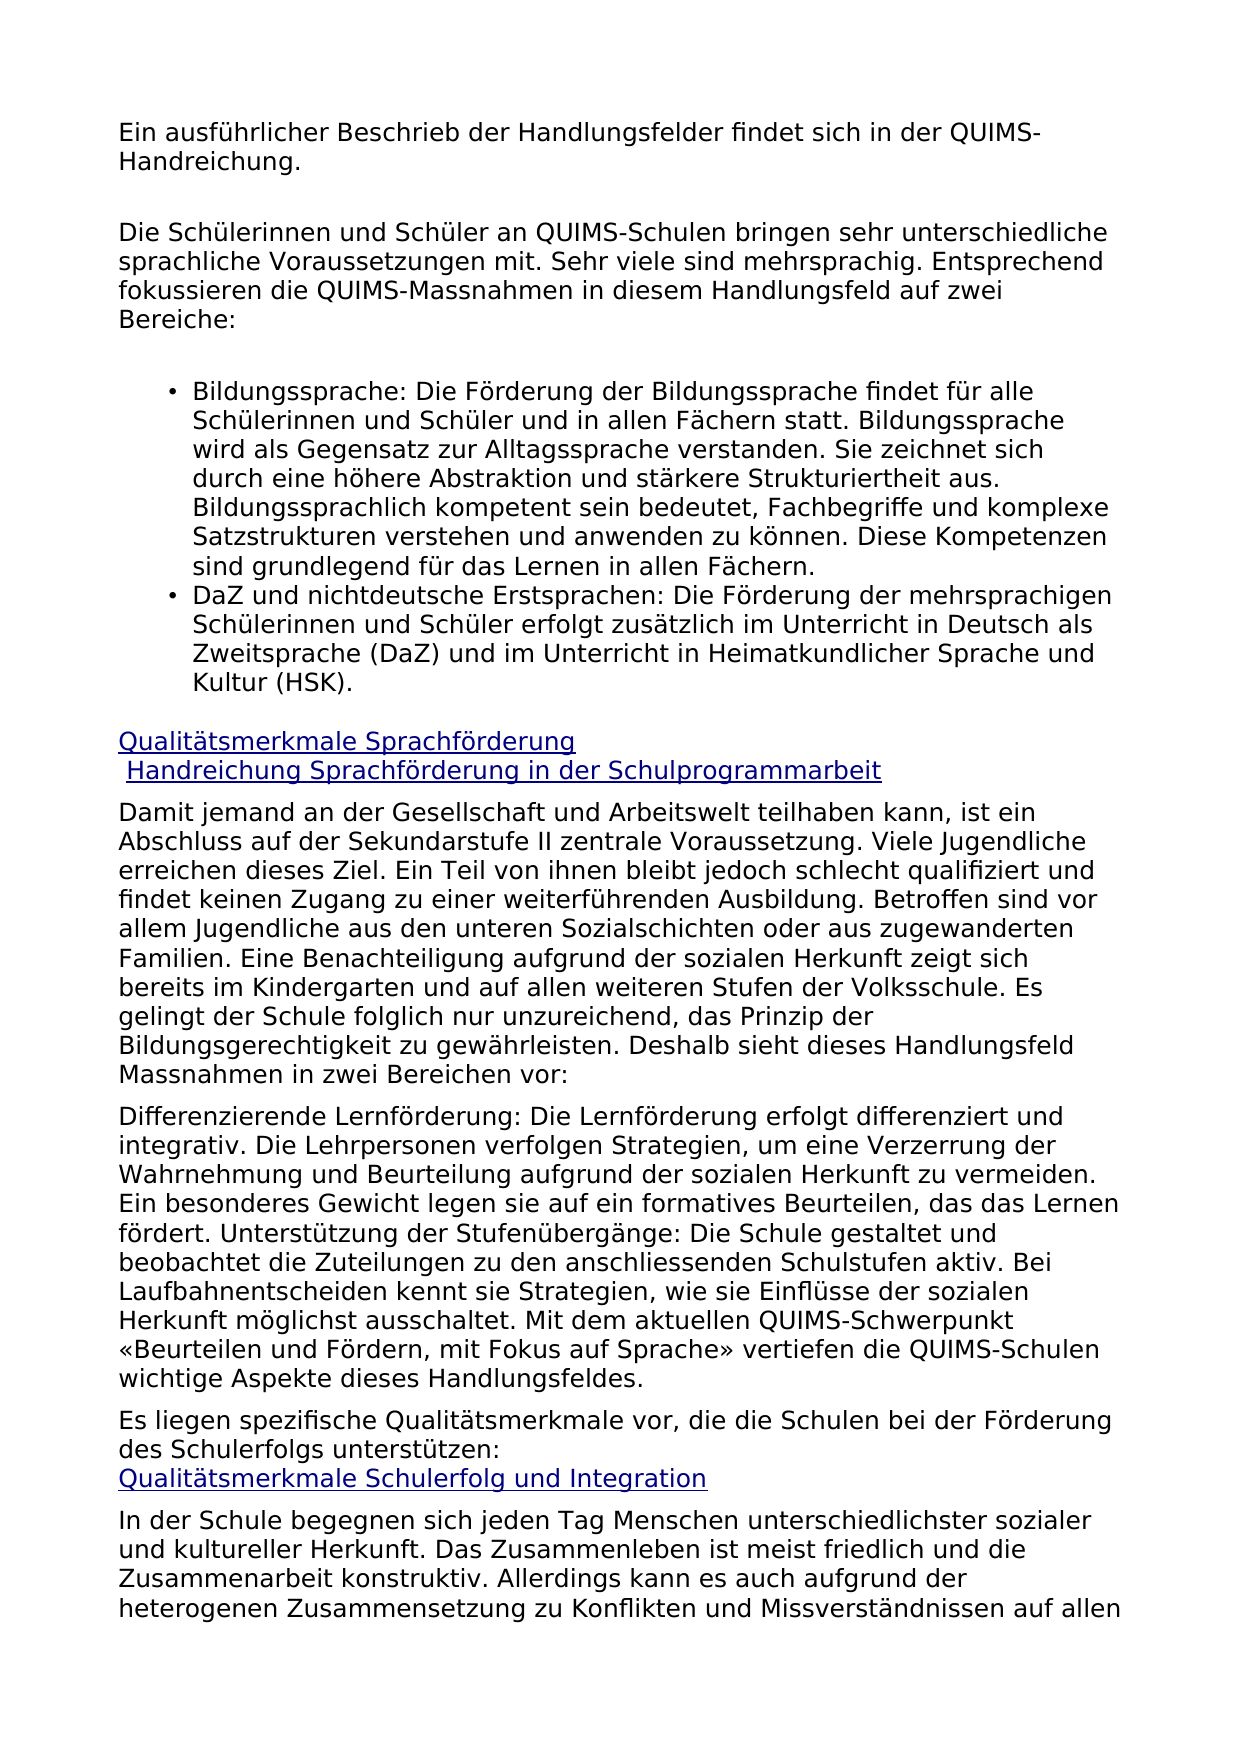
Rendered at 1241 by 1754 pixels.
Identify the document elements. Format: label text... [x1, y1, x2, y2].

text In der Schule begegnen sich jeden Tag Menschen unterschiedlichster sozialer und kultureller Herkunft. Das Zusammenleben ist meist friedlich und die Zusammenarbeit konstruktiv. Allerdings kann es auch aufgrund der heterogenen Zusammensetzung zu Konflikten und Missverständnissen auf allen [118, 1506, 1122, 1623]
text Die Schülerinnen und Schüler an QUIMS-Schulen bringen sehr unterschiedliche sprachliche Voraussetzungen mit. Sehr viele sind mehrsprachig. Entsprechend fokussieren die QUIMS-Massnahmen in diesem Handlungsfeld auf zwei Bereiche: [118, 218, 1122, 335]
list Bildungssprache: Die Förderung der Bildungssprache findet für alle Schülerinnen und Schüler und in allen Fächern statt. Bildungssprache wird als Gegensatz zur Alltagssprache verstanden. Sie zeichnet sich durch eine höhere Abstraktion und stärkere Strukturiertheit aus. Bildungssprachlich kompetent sein bedeutet, Fachbegriffe und komplexe Satzstrukturen verstehen und anwenden zu können. Diese Kompetenzen sind grundlegend für das Lernen in allen Fächern. [177, 377, 1122, 581]
text Es liegen spezifische Qualitätsmerkmale vor, die die Schulen bei der Förderung des Schulerfolgs unterstützen: Qualitätsmerkmale Schulerfolg und Integration [118, 1406, 1122, 1494]
text Damit jemand an der Gesellschaft und Arbeitswelt teilhaben kann, ist ein Abschluss auf der Sekundarstufe II zentrale Voraussetzung. Viele Jugendliche erreichen dieses Ziel. Ein Teil von ihnen bleibt jedoch schlecht qualifiziert und findet keinen Zugang zu einer weiterführenden Ausbildung. Betroffen sind vor allem Jugendliche aus den unteren Sozialschichten oder aus zugewanderten Familien. Eine Benachteiligung aufgrund der sozialen Herkunft zeigt sich bereits im Kindergarten und auf allen weiteren Stufen der Volksschule. Es gelingt der Schule folglich nur unzureichend, das Prinzip der Bildungsgerechtigkeit zu gewährleisten. Deshalb sieht dieses Handlungsfeld Massnahmen in zwei Bereichen vor: [118, 798, 1122, 1089]
text Differenzierende Lernförderung: Die Lernförderung erfolgt differenziert und integrativ. Die Lehrpersonen verfolgen Strategien, um eine Verzerrung der Wahrnehmung und Beurteilung aufgrund der sozialen Herkunft zu vermeiden. Ein besonderes Gewicht legen sie auf ein formatives Beurteilen, das das Lernen fördert. Unterstützung der Stufenübergänge: Die Schule gestaltet und beobachtet die Zuteilungen zu den anschliessenden Schulstufen aktiv. Bei Laufbahnentscheiden kennt sie Strategien, wie sie Einflüsse der sozialen Herkunft möglichst ausschaltet. Mit dem aktuellen QUIMS-Schwerpunkt «Beurteilen und Fördern, mit Fokus auf Sprache» vertiefen die QUIMS-Schulen wichtige Aspekte dieses Handlungsfeldes. [118, 1102, 1122, 1394]
text Ein ausführlicher Beschrieb der Handlungsfelder findet sich in der QUIMS-Handreichung. [118, 118, 1122, 206]
list DaZ und nichtdeutsche Erstsprachen: Die Förderung der mehrsprachigen Schülerinnen und Schüler erfolgt zusätzlich im Unterricht in Deutsch als Zweitsprache (DaZ) und im Unterricht in Heimatkundlicher Sprache und Kultur (HSK). [177, 581, 1122, 698]
text Qualitätsmerkmale Sprachförderung Handreichung Sprachförderung in der Schulprogrammarbeit [118, 727, 1122, 785]
